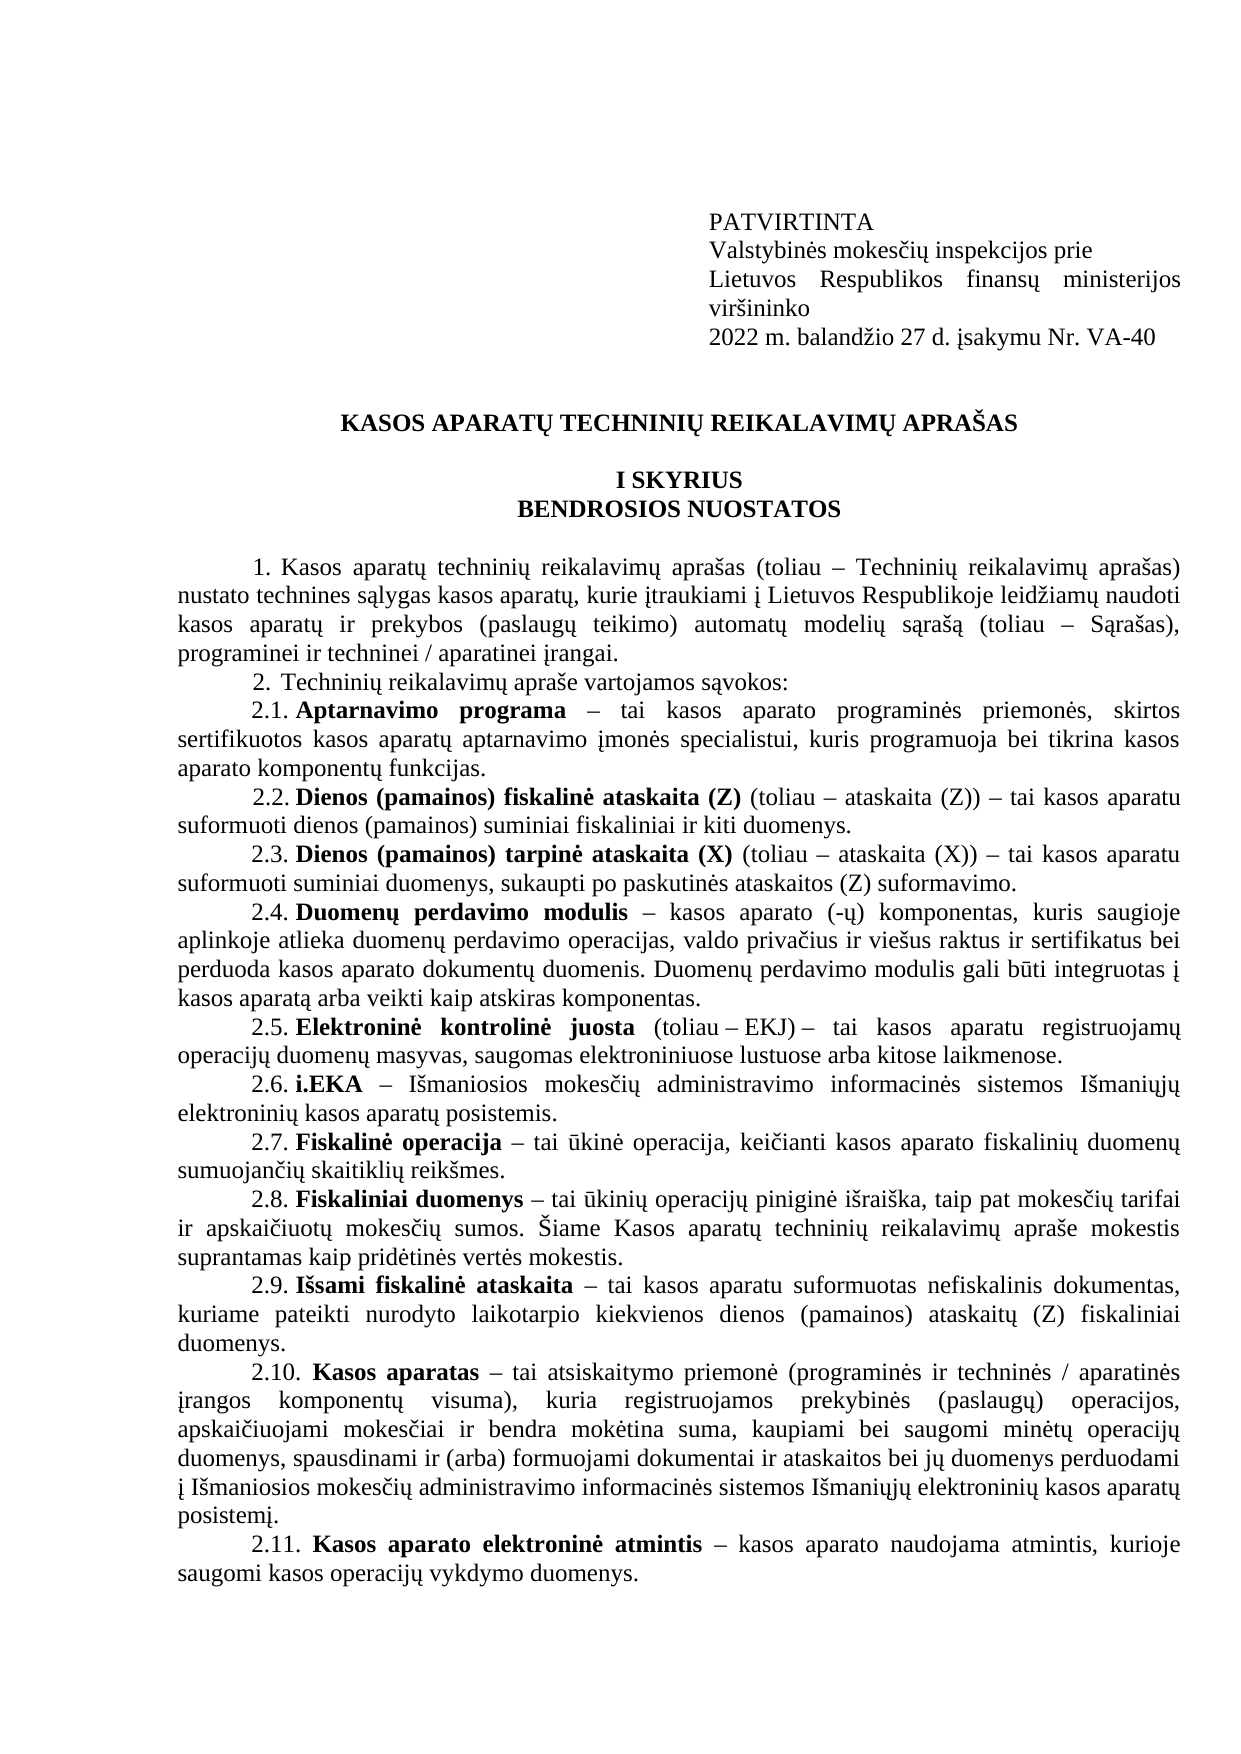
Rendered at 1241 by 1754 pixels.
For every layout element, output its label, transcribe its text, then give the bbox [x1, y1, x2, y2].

text 2022 m. balandžio 27 d. įsakymu Nr. VA-40 [709, 322, 1181, 350]
text I SKYRIUS [177, 465, 1181, 494]
text 2.4. Duomenų perdavimo modulis – kasos aparato (-ų) komponentas, kuris saugioje aplinkoje atlieka duomenų perdavimo operacijas, valdo privačius ir viešus raktus ir sertifikatus bei perduoda kasos aparato dokumentų duomenis. Duomenų perdavimo modulis gali būti integruotas į kasos aparatą arba veikti kaip atskiras komponentas. [177, 897, 1181, 1012]
text 2.8. Fiskaliniai duomenys – tai ūkinių operacijų piniginė išraiška, taip pat mokesčių tarifai ir apskaičiuotų mokesčių sumos. Šiame Kasos aparatų techninių reikalavimų apraše mokestis suprantamas kaip pridėtinės vertės mokestis. [177, 1184, 1181, 1270]
text Lietuvos Respublikos finansų ministerijos viršininko [709, 264, 1181, 322]
text 2.1. Aptarnavimo programa – tai kasos aparato programinės priemonės, skirtos sertifikuotos kasos aparatų aptarnavimo įmonės specialistui, kuris programuoja bei tikrina kasos aparato komponentų funkcijas. [177, 695, 1181, 782]
text 2.11. Kasos aparato elektroninė atmintis – kasos aparato naudojama atmintis, kurioje saugomi kasos operacijų vykdymo duomenys. [177, 1529, 1181, 1587]
text BENDROSIOS NUOSTATOS [177, 494, 1181, 523]
text 2.10. Kasos aparatas – tai atsiskaitymo priemonė (programinės ir techninės / aparatinės įrangos komponentų visuma), kuria registruojamos prekybinės (paslaugų) operacijos, apskaičiuojami mokesčiai ir bendra mokėtina suma, kaupiami bei saugomi minėtų operacijų duomenys, spausdinami ir (arba) formuojami dokumentai ir ataskaitos bei jų duomenys perduodami į Išmaniosios mokesčių administravimo informacinės sistemos Išmaniųjų elektroninių kasos aparatų posistemį. [177, 1357, 1181, 1529]
text Valstybinės mokesčių inspekcijos prie [709, 235, 1181, 264]
text 2. Techninių reikalavimų apraše vartojamos sąvokos: [177, 667, 1181, 695]
text PATVIRTINTA [709, 207, 1181, 235]
text 2.6. i.EKA – Išmaniosios mokesčių administravimo informacinės sistemos Išmaniųjų elektroninių kasos aparatų posistemis. [177, 1069, 1181, 1127]
text KASOS APARATŲ TECHNINIŲ REIKALAVIMŲ APRAŠAS [177, 408, 1181, 437]
text 2.9. Išsami fiskalinė ataskaita – tai kasos aparatu suformuotas nefiskalinis dokumentas, kuriame pateikti nurodyto laikotarpio kiekvienos dienos (pamainos) ataskaitų (Z) fiskaliniai duomenys. [177, 1270, 1181, 1357]
text 2.5. Elektroninė kontrolinė juosta (toliau – EKJ) – tai kasos aparatu registruojamų operacijų duomenų masyvas, saugomas elektroniniuose lustuose arba kitose laikmenose. [177, 1012, 1181, 1069]
text 2.3. Dienos (pamainos) tarpinė ataskaita (X) (toliau – ataskaita (X)) – tai kasos aparatu suformuoti suminiai duomenys, sukaupti po paskutinės ataskaitos (Z) suformavimo. [177, 839, 1181, 897]
text 1. Kasos aparatų techninių reikalavimų aprašas (toliau – Techninių reikalavimų aprašas) nustato technines sąlygas kasos aparatų, kurie įtraukiami į Lietuvos Respublikoje leidžiamų naudoti kasos aparatų ir prekybos (paslaugų teikimo) automatų modelių sąrašą (toliau – Sąrašas), programinei ir techninei / aparatinei įrangai. [177, 552, 1181, 667]
text 2.2. Dienos (pamainos) fiskalinė ataskaita (Z) (toliau – ataskaita (Z)) – tai kasos aparatu suformuoti dienos (pamainos) suminiai fiskaliniai ir kiti duomenys. [177, 782, 1181, 839]
text 2.7. Fiskalinė operacija – tai ūkinė operacija, keičianti kasos aparato fiskalinių duomenų sumuojančių skaitiklių reikšmes. [177, 1127, 1181, 1184]
